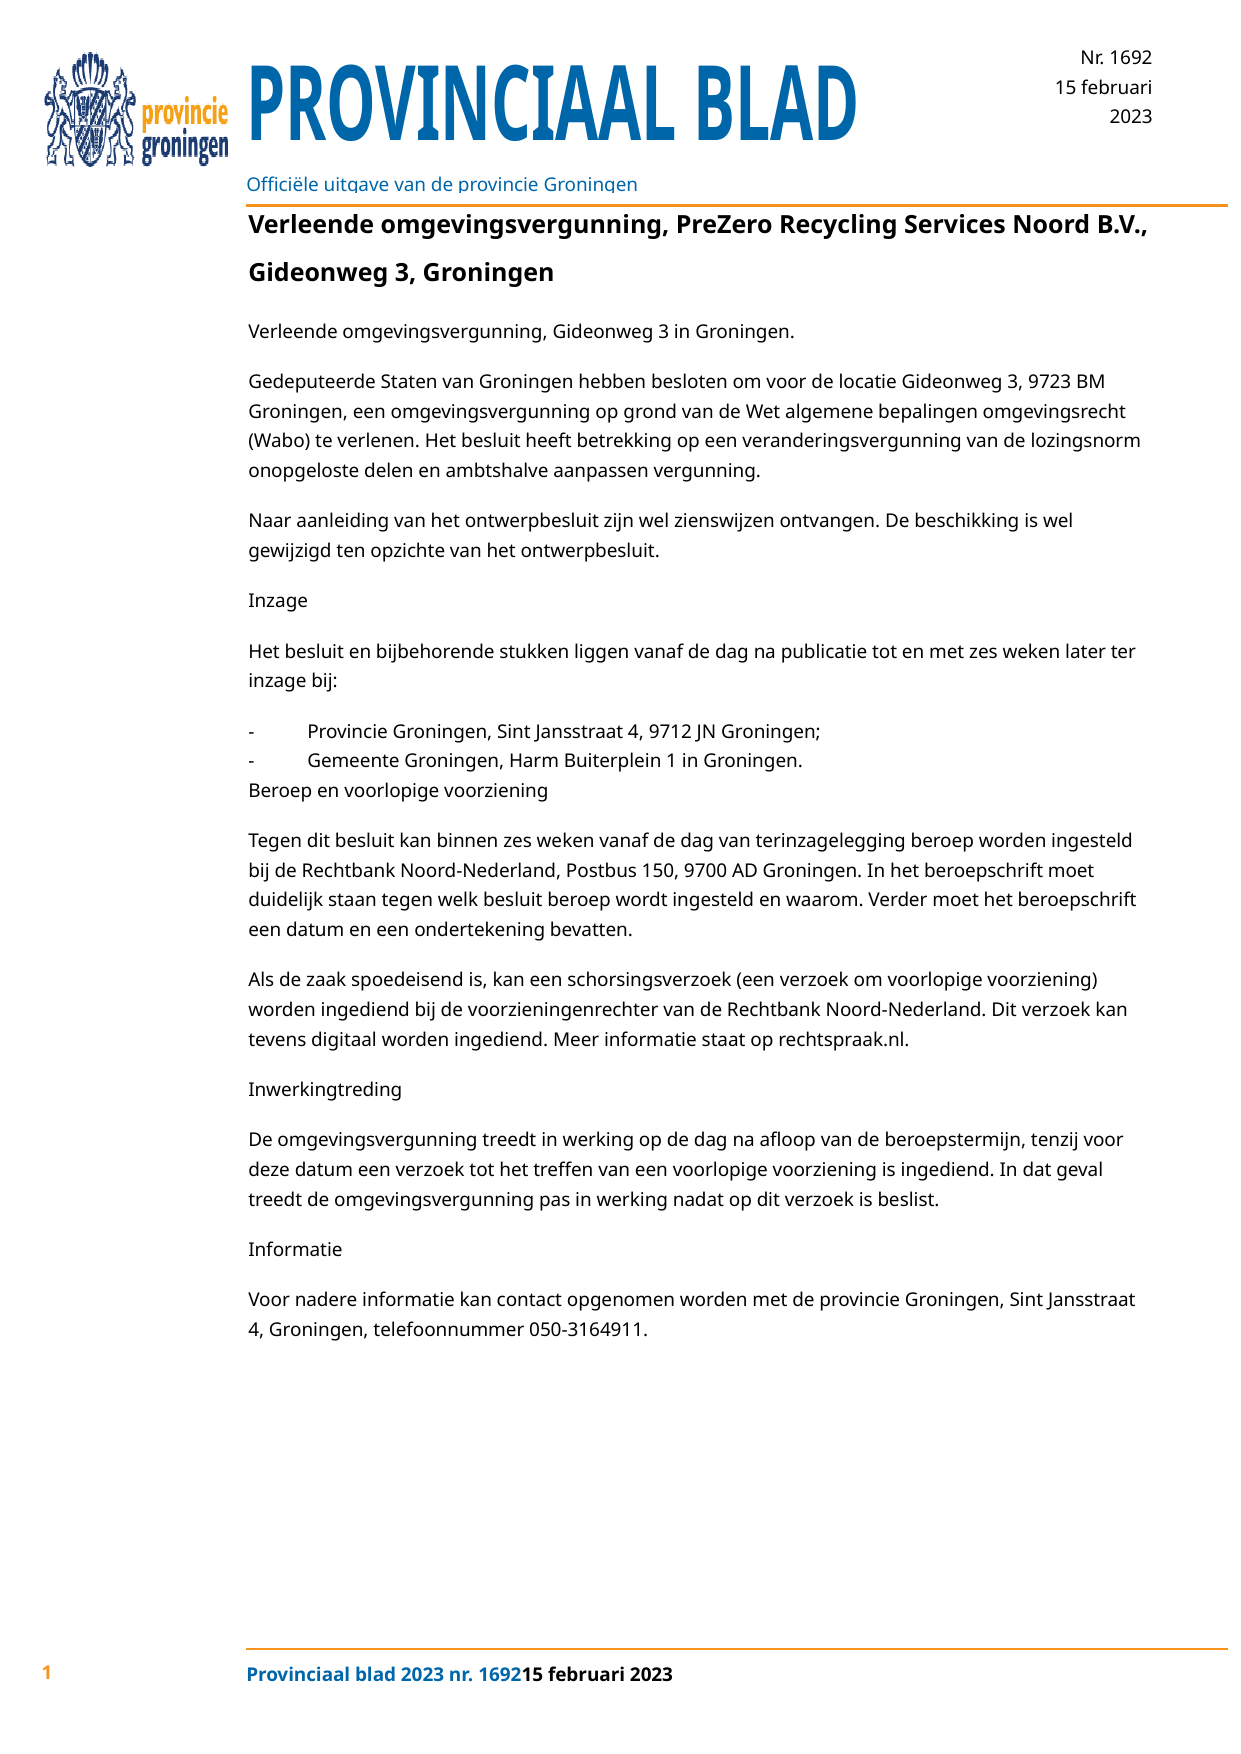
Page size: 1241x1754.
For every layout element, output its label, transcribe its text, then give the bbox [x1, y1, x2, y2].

text Informatie [248, 1236, 1152, 1262]
text Voor nadere informatie kan contact opgenomen worden met de provincie Groningen, Sint Jansstraat 4, Groningen, telefoonnummer 050-3164911. [248, 1287, 1152, 1342]
list Provincie Groningen, Sint Jansstraat 4, 9712 JN Groningen; [248, 718, 1152, 744]
picture [41, 47, 231, 172]
text Inwerkingtreding [248, 1076, 1152, 1102]
list Gemeente Groningen, Harm Buiterplein 1 in Groningen. [248, 747, 1152, 773]
text Naar aanleiding van het ontwerpbesluit zijn wel zienswijzen ontvangen. De beschikking is wel gewijzigd ten opzichte van het ontwerpbesluit. [248, 507, 1152, 563]
text Als de zaak spoedeisend is, kan een schorsingsverzoek (een verzoek om voorlopige voorziening) worden ingediend bij de voorzieningenrechter van de Rechtbank Noord-Nederland. Dit verzoek kan tevens digitaal worden ingediend. Meer informatie staat op rechtspraak.nl. [248, 967, 1152, 1052]
text De omgevingsvergunning treedt in werking op de dag na afloop van de beroepstermijn, tenzij voor deze datum een verzoek tot het treffen van een voorlopige voorziening is ingediend. In dat geval treedt de omgevingsvergunning pas in werking nadat op dit verzoek is beslist. [248, 1127, 1152, 1212]
text Gedeputeerde Staten van Groningen hebben besloten om voor de locatie Gideonweg 3, 9723 BM Groningen, een omgevingsvergunning op grond van de Wet algemene bepalingen omgevingsrecht (Wabo) te verlenen. Het besluit heeft betrekking op een veranderingsvergunning van de lozingsnorm onopgeloste delen en ambtshalve aanpassen vergunning. [248, 368, 1152, 483]
text Beroep en voorlopige voorziening [248, 777, 1152, 803]
text Inzage [248, 587, 1152, 613]
text Het besluit en bijbehorende stukken liggen vanaf de dag na publicatie tot en met zes weken later ter inzage bij: [248, 638, 1152, 693]
text Tegen dit besluit kan binnen zes weken vanaf de dag van terinzagelegging beroep worden ingesteld bij de Rechtbank Noord-Nederland, Postbus 150, 9700 AD Groningen. In het beroepschrift moet duidelijk staan tegen welk besluit beroep wordt ingesteld en waarom. Verder moet het beroepschrift een datum en een ondertekening bevatten. [248, 827, 1152, 942]
text Verleende omgevingsvergunning, PreZero Recycling Services Noord B.V., Gideonweg 3, Groningen [248, 207, 1152, 288]
text Verleende omgevingsvergunning, Gideonweg 3 in Groningen. [248, 318, 1152, 344]
